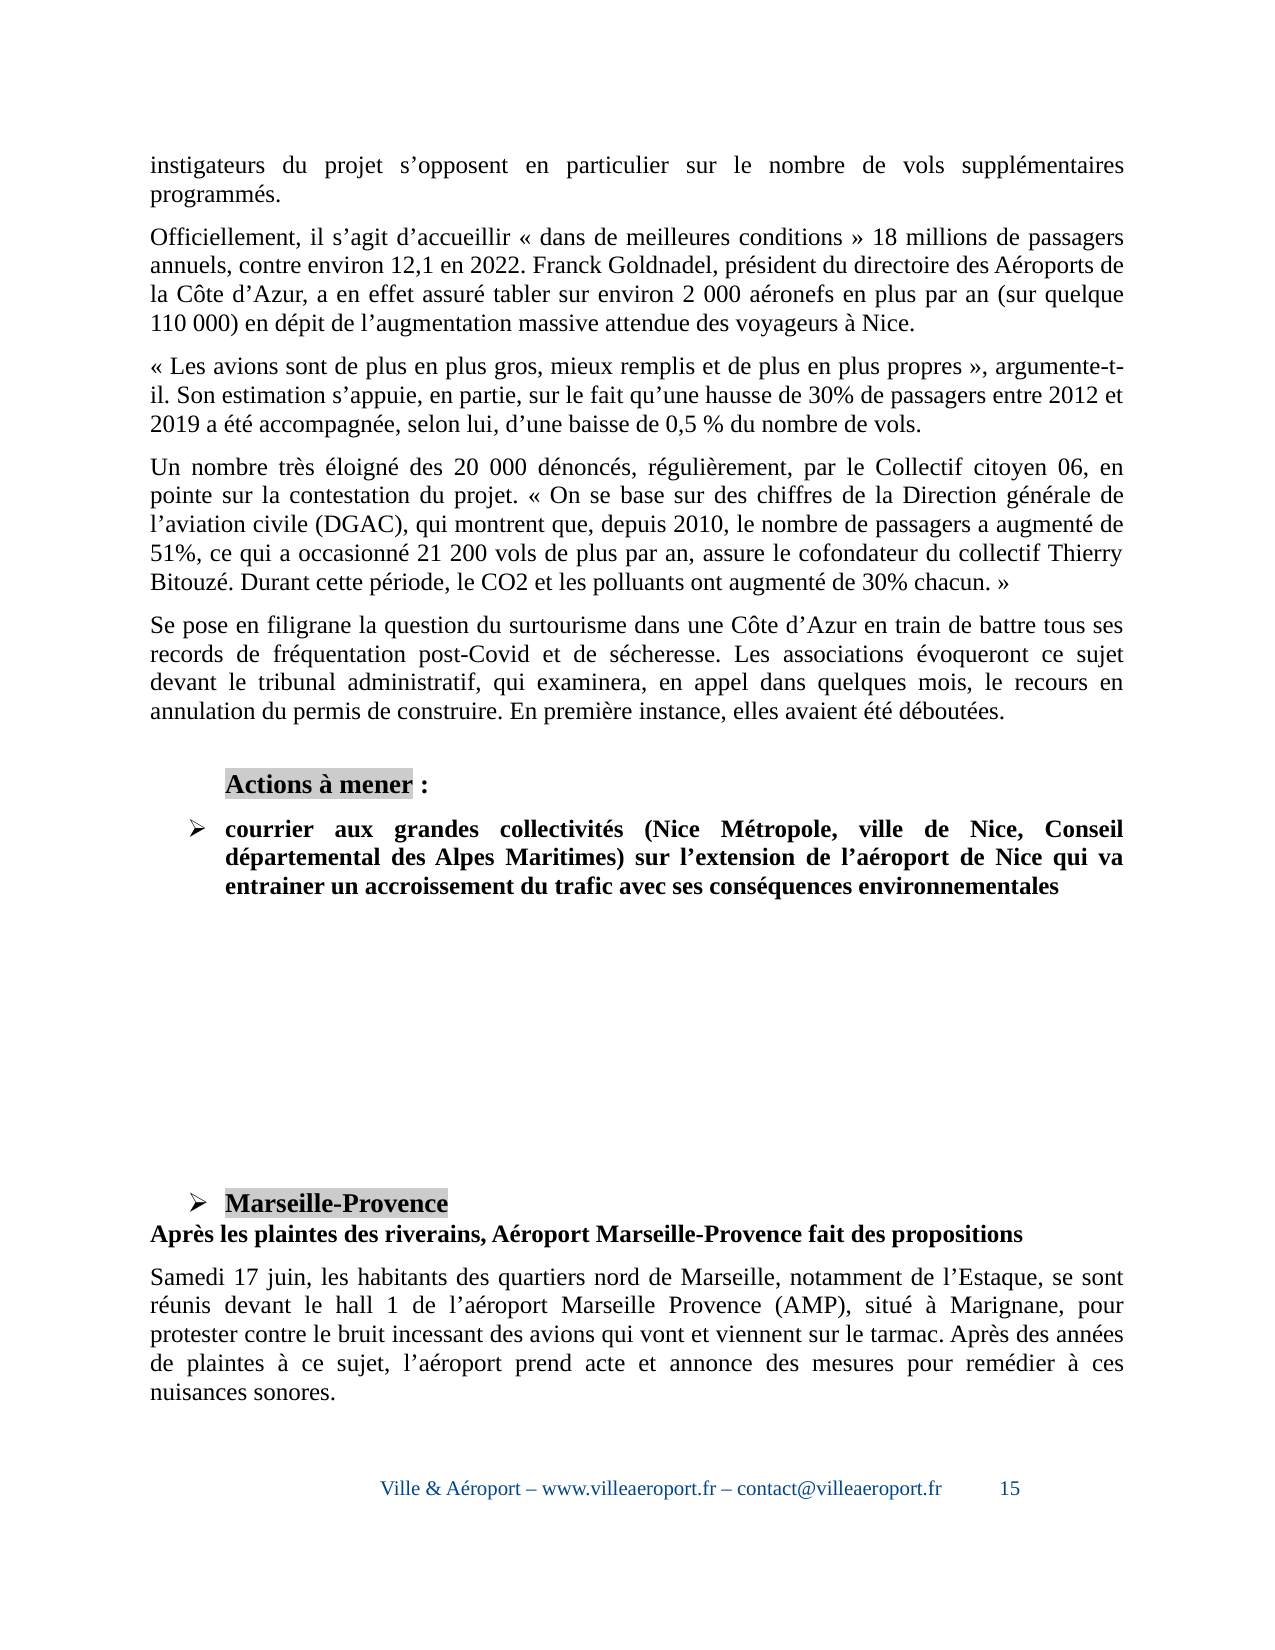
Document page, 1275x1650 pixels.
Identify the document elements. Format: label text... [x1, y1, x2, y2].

list courrier aux grandes collectivités (Nice Métropole, ville de Nice, Conseil départemental des Alpes Maritimes) sur l’extension de l’aéroport de Nice qui va entrainer un accroissement du trafic avec ses conséquences environnementales [187, 814, 1125, 900]
text instigateurs du projet s’opposent en particulier sur le nombre de vols supplémentaires programmés. [150, 150, 1125, 207]
text Actions à mener : [225, 768, 1125, 799]
text Se pose en filigrane la question du surtourisme dans une Côte d’Azur en train de battre tous ses records de fréquentation post-Covid et de sécheresse. Les associations évoqueront ce sujet devant le tribunal administratif, qui examinera, en appel dans quelques mois, le recours en annulation du permis de construire. En première instance, elles avaient été déboutées. [150, 610, 1125, 725]
text « Les avions sont de plus en plus gros, mieux remplis et de plus en plus propres », argumente-t-il. Son estimation s’appuie, en partie, sur le fait qu’une hausse de 30% de passagers entre 2012 et 2019 a été accompagnée, selon lui, d’une baisse de 0,5 % du nombre de vols. [150, 351, 1125, 437]
text Samedi 17 juin, les habitants des quartiers nord de Marseille, notamment de l’Estaque, se sont réunis devant le hall 1 de l’aéroport Marseille Provence (AMP), situé à Marignane, pour protester contre le bruit incessant des avions qui vont et viennent sur le tarmac. Après des années de plaintes à ce sujet, l’aéroport prend acte et annonce des mesures pour remédier à ces nuisances sonores. [150, 1262, 1125, 1406]
text Après les plaintes des riverains, Aéroport Marseille-Provence fait des propositions [150, 1219, 1125, 1247]
text Un nombre très éloigné des 20 000 dénoncés, régulièrement, par le Collectif citoyen 06, en pointe sur la contestation du projet. « On se base sur des chiffres de la Direction générale de l’aviation civile (DGAC), qui montrent que, depuis 2010, le nombre de passagers a augmenté de 51%, ce qui a occasionné 21 200 vols de plus par an, assure le cofondateur du collectif Thierry Bitouzé. Durant cette période, le CO2 et les polluants ont augmenté de 30% chacun. » [150, 452, 1125, 596]
text Officiellement, il s’agit d’accueillir « dans de meilleures conditions » 18 millions de passagers annuels, contre environ 12,1 en 2022. Franck Goldnadel, président du directoire des Aéroports de la Côte d’Azur, a en effet assuré tabler sur environ 2 000 aéronefs en plus par an (sur quelque 110 000) en dépit de l’augmentation massive attendue des voyageurs à Nice. [150, 222, 1125, 337]
list Marseille-Provence [187, 1187, 1125, 1219]
